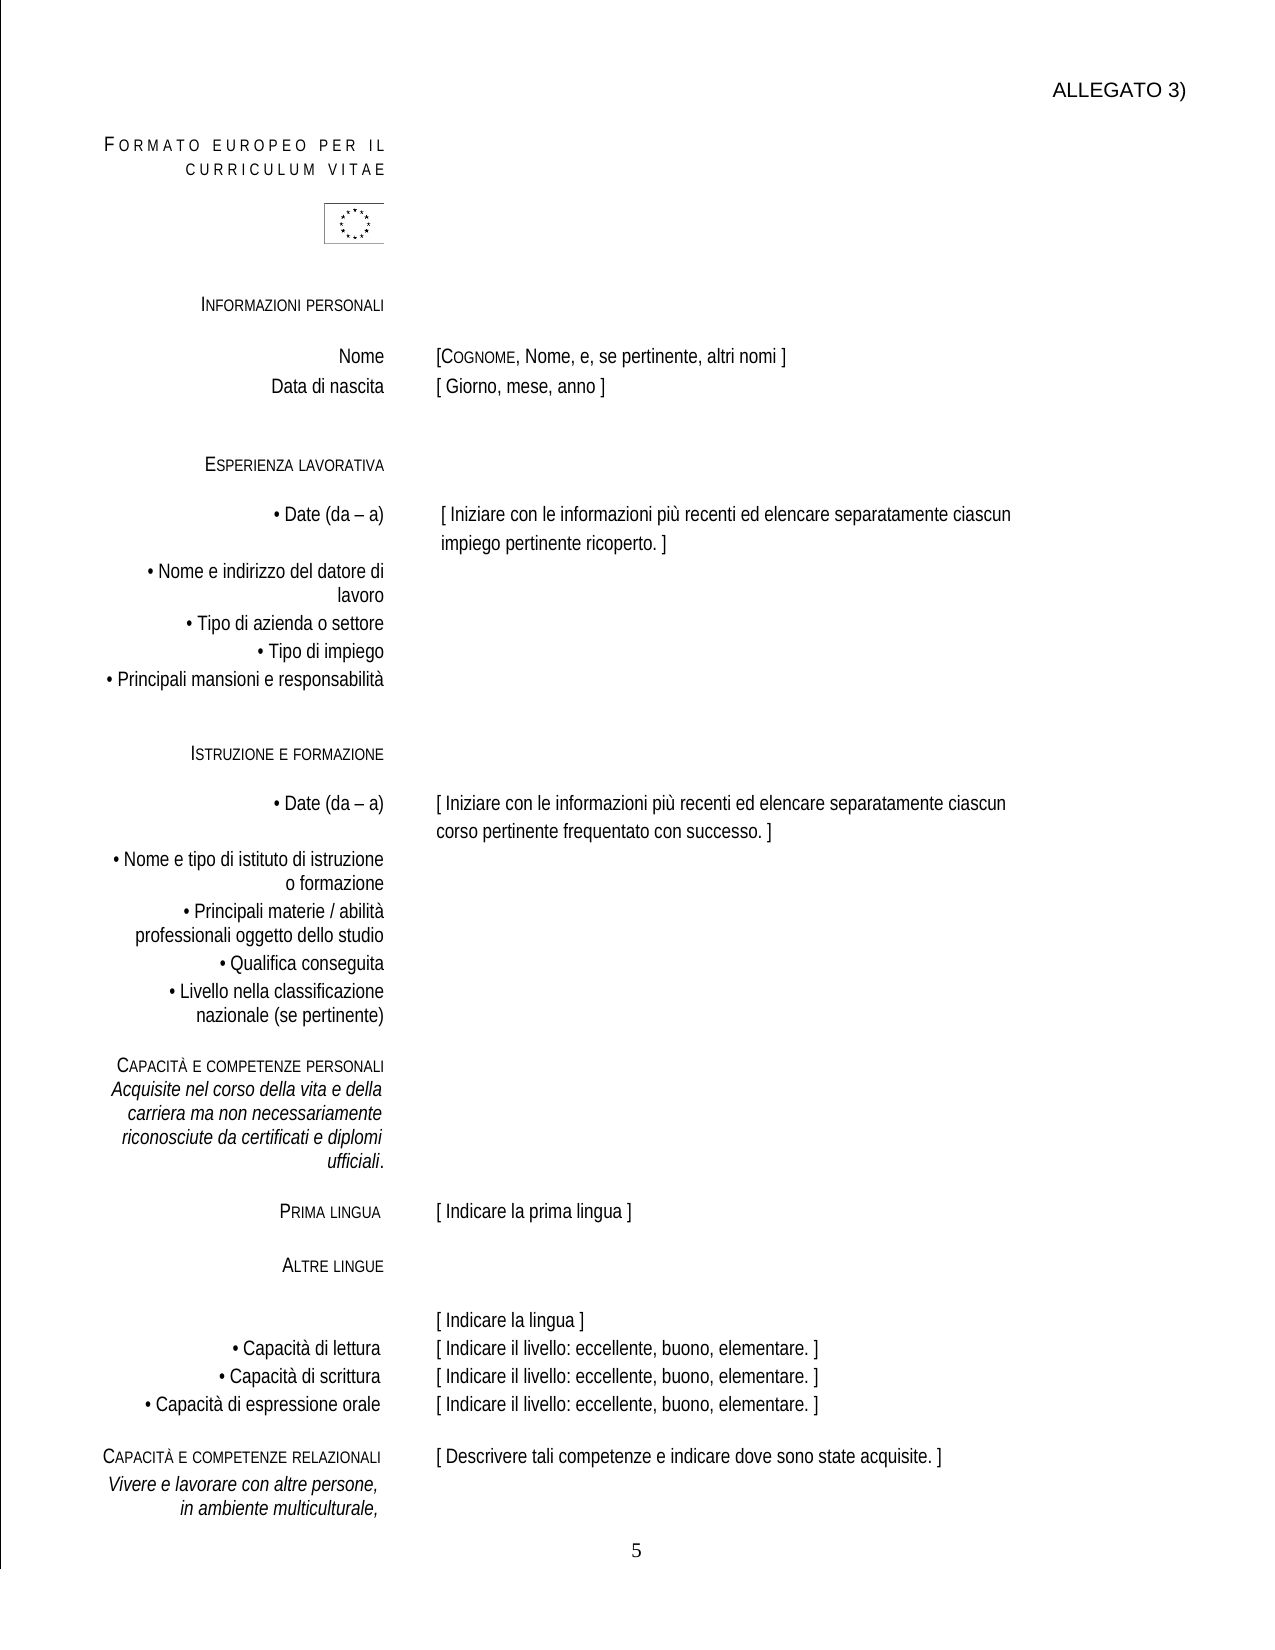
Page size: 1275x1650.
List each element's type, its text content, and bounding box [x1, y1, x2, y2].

table_cell • Capacità di espressione orale [89, 1390, 395, 1418]
table_cell [395, 897, 425, 949]
table_header [395, 500, 425, 556]
table_cell [ Giorno, mese, anno ] [425, 372, 1178, 400]
table_cell • Principali materie / abilità professionali oggetto dello studio [89, 897, 395, 949]
table_cell [425, 949, 1178, 977]
table_cell [425, 977, 1178, 1029]
table_cell [ Indicare il livello: eccellente, buono, elementare. ] [425, 1362, 1178, 1390]
table_header Nome [89, 340, 395, 372]
text ALLEGATO 3) [89, 75, 1186, 103]
table_cell [395, 372, 425, 400]
table_cell [425, 845, 1178, 897]
table_cell • Nome e tipo di istituto di istruzione o formazione [89, 845, 395, 897]
table_cell • Qualifica conseguita [89, 949, 395, 977]
table_header • Date (da – a) [89, 500, 395, 556]
table_cell [ Indicare il livello: eccellente, buono, elementare. ] [425, 1390, 1178, 1418]
table_cell [395, 1362, 425, 1390]
table_cell Data di nascita [89, 372, 395, 400]
table_cell [425, 609, 1178, 637]
table_header Altre lingue [89, 1253, 395, 1277]
table_header Capacità e competenze personali Acquisite nel corso della vita e della carriera ma non necessariamente riconosciute da certificati e diplomi ufficiali. [89, 1053, 395, 1173]
table_header [ Indicare la prima lingua ] [425, 1197, 1178, 1225]
table_header Istruzione e formazione [89, 741, 395, 765]
table_header Prima lingua [89, 1197, 395, 1225]
table_cell • Principali mansioni e responsabilità [89, 665, 395, 693]
table_cell [395, 609, 425, 637]
table_header • Date (da – a) [89, 789, 395, 845]
table_header Capacità e competenze relazionali Vivere e lavorare con altre persone, in ambiente multiculturale, [89, 1442, 395, 1520]
table_cell [395, 665, 425, 693]
table_header [89, 1305, 395, 1333]
table_header [ Descrivere tali competenze e indicare dove sono state acquisite. ] [425, 1442, 1178, 1520]
table_header [ Iniziare con le informazioni più recenti ed elencare separatamente ciascun corso pertinente frequentato con successo. ] [425, 789, 1178, 845]
table_cell [425, 897, 1178, 949]
table_cell [425, 665, 1178, 693]
table_header [Cognome, Nome, e, se pertinente, altri nomi ] [425, 340, 1178, 372]
table_cell [395, 977, 425, 1029]
table_cell [395, 949, 425, 977]
table_header [ Iniziare con le informazioni più recenti ed elencare separatamente ciascun impiego pertinente ricoperto. ] [425, 500, 1178, 556]
table_cell [395, 1390, 425, 1418]
table_header Formato europeo per il curriculum vitae [89, 132, 395, 244]
table_cell • Capacità di scrittura [89, 1362, 395, 1390]
table_cell [395, 637, 425, 665]
table_header Esperienza lavorativa [89, 452, 395, 476]
table_cell • Livello nella classificazione nazionale (se pertinente) [89, 977, 395, 1029]
table_header [395, 789, 425, 845]
table_cell [425, 637, 1178, 665]
table_cell • Nome e indirizzo del datore di lavoro [89, 556, 395, 608]
table_cell • Capacità di lettura [89, 1334, 395, 1362]
table_header [395, 340, 425, 372]
table_cell [395, 1334, 425, 1362]
table_cell [ Indicare il livello: eccellente, buono, elementare. ] [425, 1334, 1178, 1362]
table_header Informazioni personali [89, 292, 395, 316]
table_header [395, 1197, 425, 1225]
table_cell • Tipo di impiego [89, 637, 395, 665]
table_cell [395, 845, 425, 897]
table_header [395, 1442, 425, 1520]
table_header [395, 1305, 425, 1333]
table_cell • Tipo di azienda o settore [89, 609, 395, 637]
table_cell [395, 556, 425, 608]
table_cell [425, 556, 1178, 608]
table_header [ Indicare la lingua ] [425, 1305, 1178, 1333]
